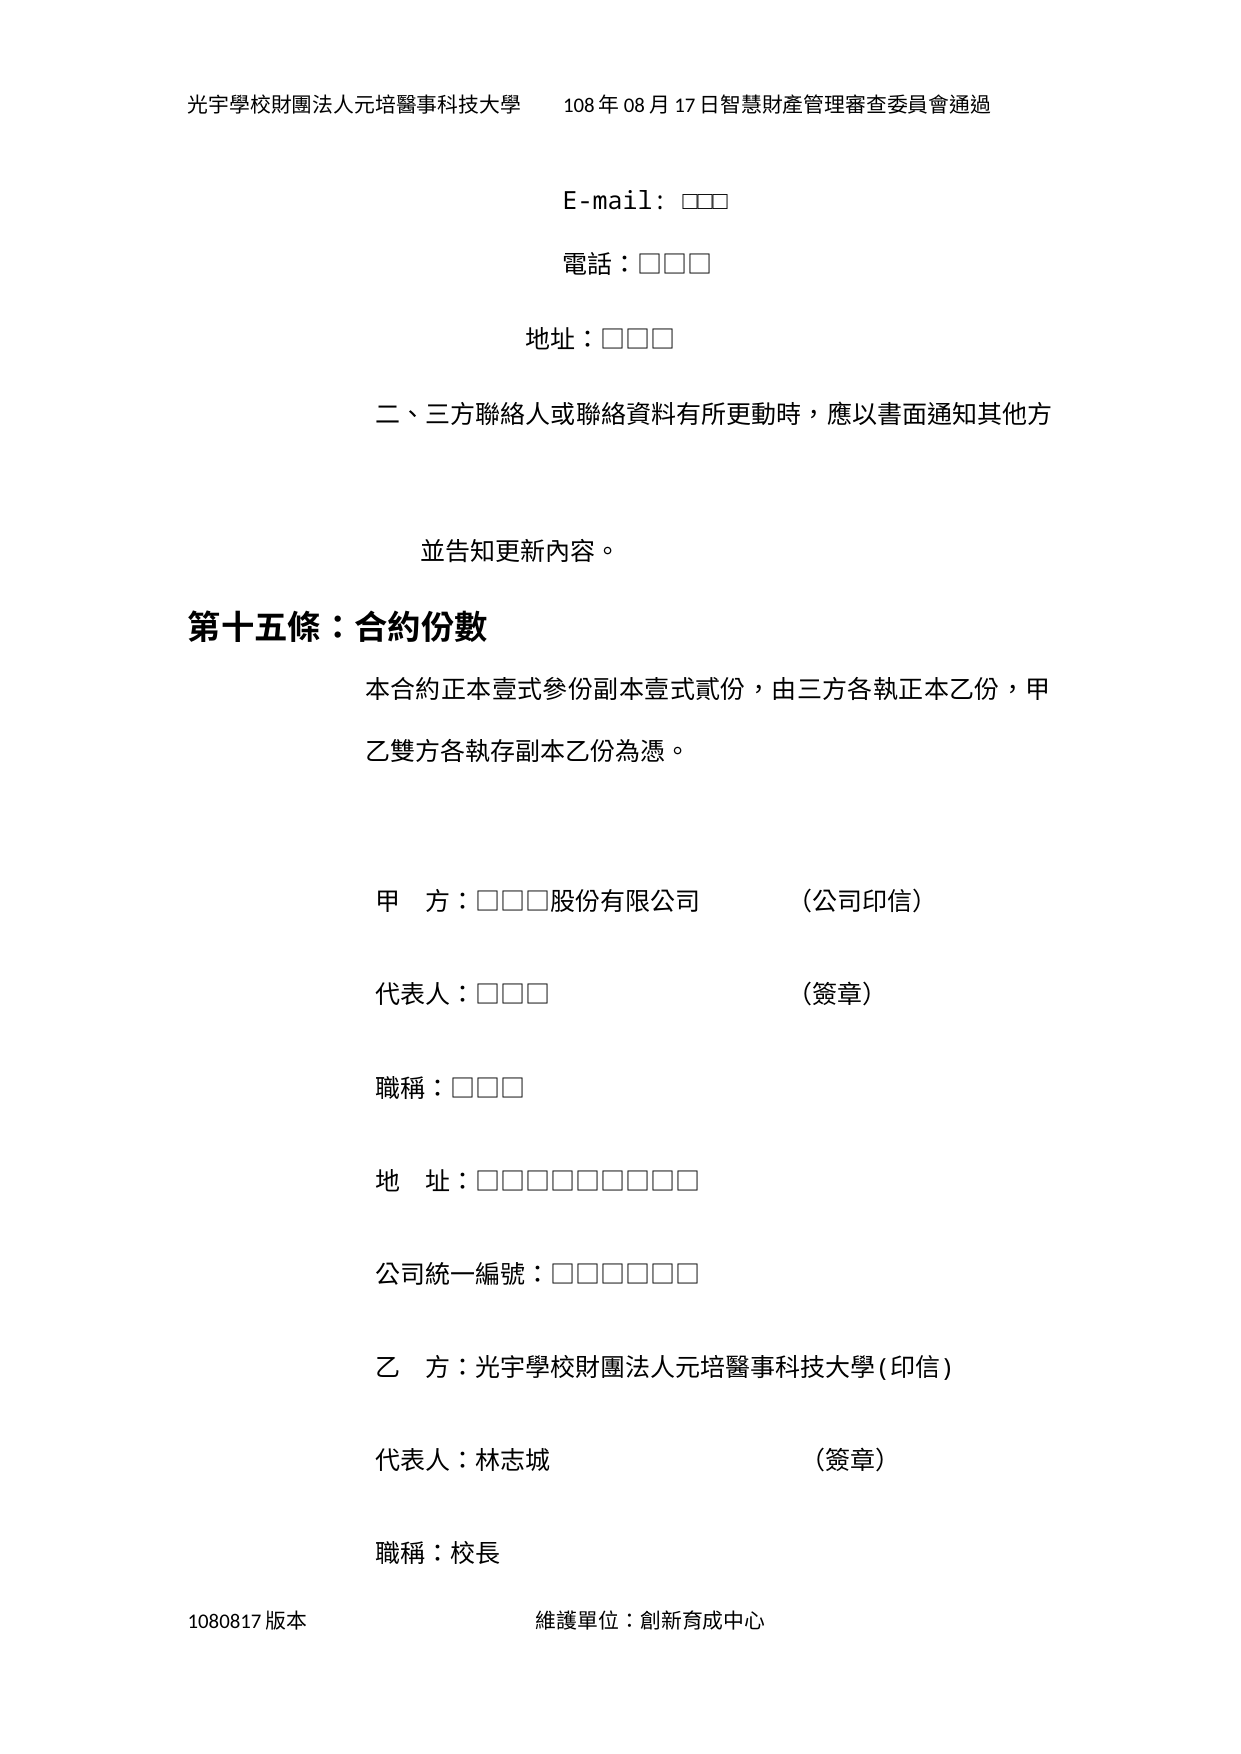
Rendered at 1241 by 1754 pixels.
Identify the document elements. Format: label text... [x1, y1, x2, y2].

text 二、三方聯絡人或聯絡資料有所更動時，應以書面通知其他方， [356, 371, 1053, 387]
text 代表人：林志城 （簽章） [356, 1417, 1053, 1479]
text 電話：□□□ [187, 221, 1053, 283]
text 職稱：校長 [356, 1510, 1053, 1573]
text 乙 方：光宇學校財團法人元培醫事科技大學(印信) [356, 1367, 1053, 1386]
text E-mail: □□□ [187, 158, 1053, 221]
text 地址：□□□ [356, 296, 1053, 358]
